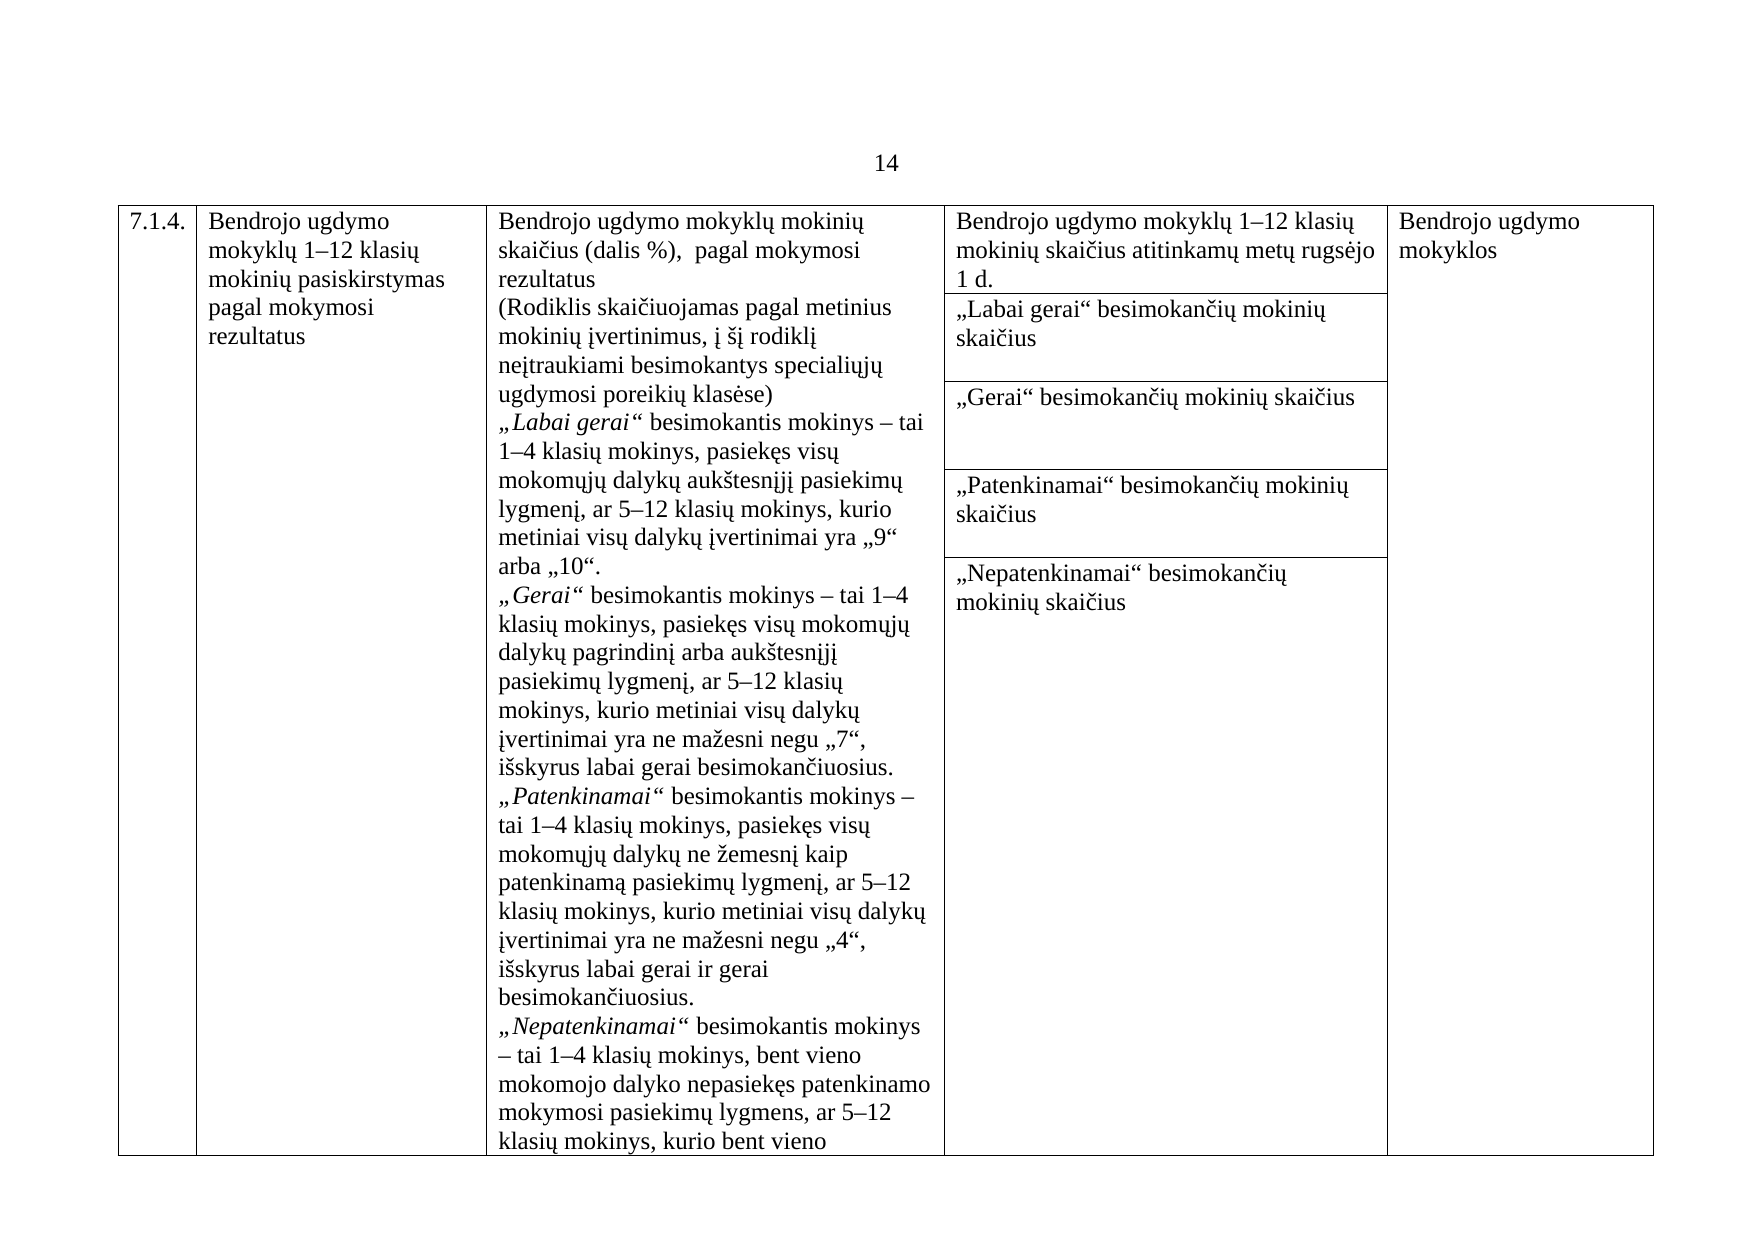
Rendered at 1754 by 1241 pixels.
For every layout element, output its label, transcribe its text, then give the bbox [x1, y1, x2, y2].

table_cell Bendrojo ugdymo mokyklų 1–12 klasių mokinių pasiskirstymas pagal mokymosi rezultatus [197, 206, 486, 1155]
table_cell „Labai gerai“ besimokančių mokinių skaičius [945, 294, 1387, 381]
table_cell „Nepatenkinamai“ besimokančių mokinių skaičius [945, 558, 1387, 1155]
table_cell „Patenkinamai“ besimokančių mokinių skaičius [945, 470, 1387, 557]
table_cell Bendrojo ugdymo mokyklų 1–12 klasių mokinių skaičius atitinkamų metų rugsėjo 1 d. [945, 206, 1387, 293]
table_cell 7.1.4. [119, 206, 196, 1155]
table_cell Bendrojo ugdymo mokyklos [1388, 206, 1653, 1155]
table_cell „Gerai“ besimokančių mokinių skaičius [945, 382, 1387, 469]
table_cell Bendrojo ugdymo mokyklų mokinių skaičius (dalis %), pagal mokymosi rezultatus (Rodiklis skaičiuojamas pagal metinius mokinių įvertinimus, į šį rodiklį neįtraukiami besimokantys specialiųjų ugdymosi poreikių klasėse) „Labai gerai“ besimokantis mokinys – tai 1–4 klasių mokinys, pasiekęs visų mokomųjų dalykų aukštesnįjį pasiekimų lygmenį, ar 5–12 klasių mokinys, kurio metiniai visų dalykų įvertinimai yra „9“ arba „10“. „Gerai“ besimokantis mokinys – tai 1–4 klasių mokinys, pasiekęs visų mokomųjų dalykų pagrindinį arba aukštesnįjį pasiekimų lygmenį, ar 5–12 klasių mokinys, kurio metiniai visų dalykų įvertinimai yra ne mažesni negu „7“, išskyrus labai gerai besimokančiuosius. „Patenkinamai“ besimokantis mokinys – tai 1–4 klasių mokinys, pasiekęs visų mokomųjų dalykų ne žemesnį kaip patenkinamą pasiekimų lygmenį, ar 5–12 klasių mokinys, kurio metiniai visų dalykų įvertinimai yra ne mažesni negu „4“, išskyrus labai gerai ir gerai besimokančiuosius. „Nepatenkinamai“ besimokantis mokinys – tai 1–4 klasių mokinys, bent vieno mokomojo dalyko nepasiekęs patenkinamo mokymosi pasiekimų lygmens, ar 5–12 klasių mokinys, kurio bent vieno [487, 206, 944, 1155]
